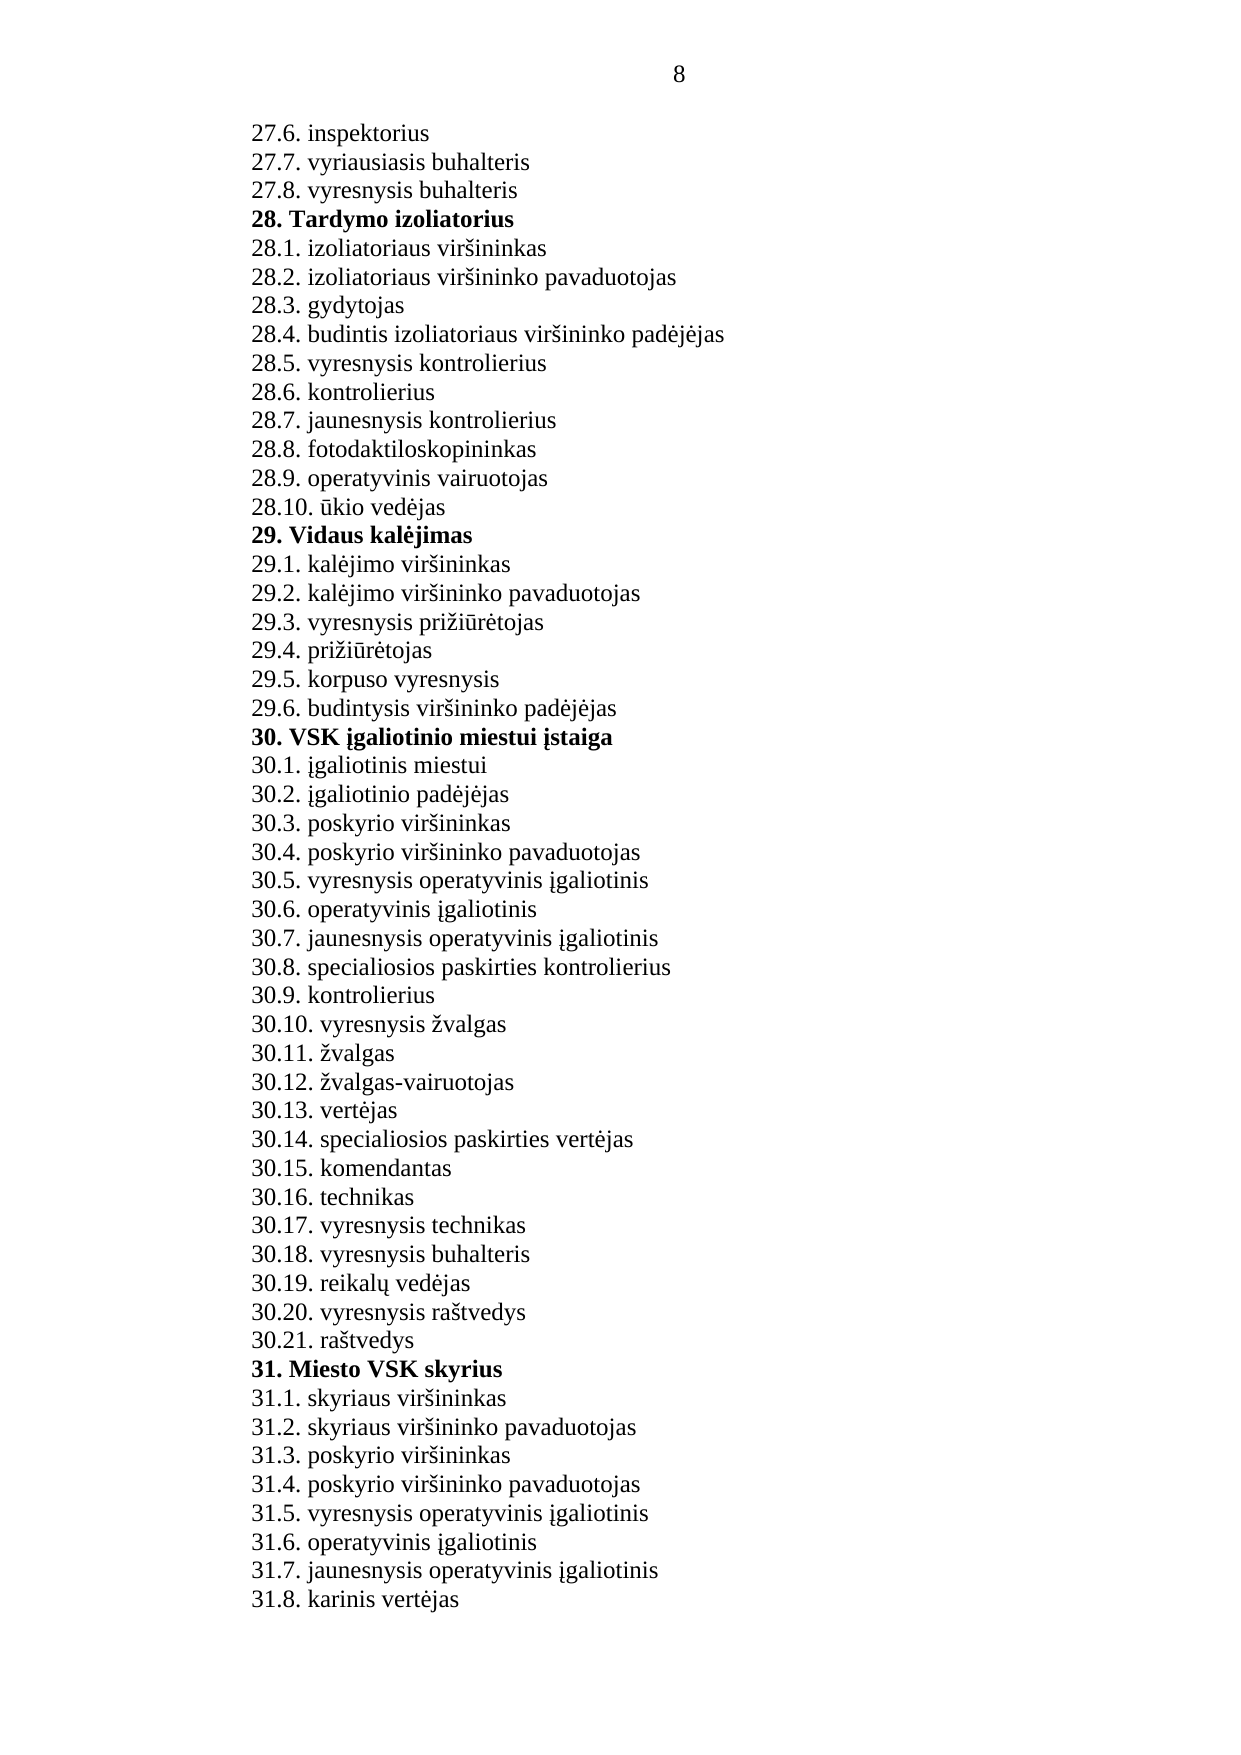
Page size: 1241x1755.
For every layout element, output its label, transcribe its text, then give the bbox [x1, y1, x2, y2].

text 29.6. budintysis viršininko padėjėjas [177, 693, 1181, 722]
text 29. Vidaus kalėjimas [177, 521, 1181, 549]
text 28.7. jaunesnysis kontrolierius [177, 406, 1181, 434]
text 30. VSK įgaliotinio miestui įstaiga [177, 722, 1181, 751]
text 30.5. vyresnysis operatyvinis įgaliotinis [177, 866, 1181, 894]
text 30.19. reikalų vedėjas [177, 1268, 1181, 1297]
text 27.7. vyriausiasis buhalteris [177, 147, 1181, 176]
text 28.5. vyresnysis kontrolierius [177, 348, 1181, 377]
text 30.9. kontrolierius [177, 981, 1181, 1009]
text 30.18. vyresnysis buhalteris [177, 1239, 1181, 1268]
text 28. Tardymo izoliatorius [177, 204, 1181, 233]
text 28.8. fotodaktiloskopininkas [177, 434, 1181, 463]
text 31.7. jaunesnysis operatyvinis įgaliotinis [177, 1556, 1181, 1584]
text 30.21. raštvedys [177, 1326, 1181, 1354]
text 31.5. vyresnysis operatyvinis įgaliotinis [177, 1498, 1181, 1527]
text 30.13. vertėjas [177, 1096, 1181, 1124]
text 31.8. karinis vertėjas [177, 1584, 1181, 1613]
text 31.1. skyriaus viršininkas [177, 1383, 1181, 1412]
text 29.1. kalėjimo viršininkas [177, 549, 1181, 578]
text 30.16. technikas [177, 1182, 1181, 1211]
text 30.4. poskyrio viršininko pavaduotojas [177, 837, 1181, 866]
text 31.2. skyriaus viršininko pavaduotojas [177, 1412, 1181, 1441]
text 29.4. prižiūrėtojas [177, 636, 1181, 664]
text 30.7. jaunesnysis operatyvinis įgaliotinis [177, 923, 1181, 952]
text 31. Miesto VSK skyrius [177, 1354, 1181, 1383]
text 28.4. budintis izoliatoriaus viršininko padėjėjas [177, 319, 1181, 348]
text 28.9. operatyvinis vairuotojas [177, 463, 1181, 492]
text 31.3. poskyrio viršininkas [177, 1441, 1181, 1469]
text 28.1. izoliatoriaus viršininkas [177, 233, 1181, 262]
text 30.15. komendantas [177, 1153, 1181, 1182]
text 27.6. inspektorius [177, 118, 1181, 147]
text 28.10. ūkio vedėjas [177, 492, 1181, 521]
text 30.2. įgaliotinio padėjėjas [177, 779, 1181, 808]
text 30.1. įgaliotinis miestui [177, 751, 1181, 779]
text 29.5. korpuso vyresnysis [177, 664, 1181, 693]
text 30.12. žvalgas-vairuotojas [177, 1067, 1181, 1096]
text 30.6. operatyvinis įgaliotinis [177, 894, 1181, 923]
text 29.2. kalėjimo viršininko pavaduotojas [177, 578, 1181, 607]
text 30.11. žvalgas [177, 1038, 1181, 1067]
text 30.3. poskyrio viršininkas [177, 808, 1181, 837]
text 30.10. vyresnysis žvalgas [177, 1009, 1181, 1038]
text 30.8. specialiosios paskirties kontrolierius [177, 952, 1181, 981]
text 30.20. vyresnysis raštvedys [177, 1297, 1181, 1326]
text 30.14. specialiosios paskirties vertėjas [177, 1124, 1181, 1153]
text 31.4. poskyrio viršininko pavaduotojas [177, 1469, 1181, 1498]
text 28.6. kontrolierius [177, 377, 1181, 406]
text 29.3. vyresnysis prižiūrėtojas [177, 607, 1181, 636]
text 28.2. izoliatoriaus viršininko pavaduotojas [177, 262, 1181, 291]
text 31.6. operatyvinis įgaliotinis [177, 1527, 1181, 1556]
text 27.8. vyresnysis buhalteris [177, 176, 1181, 204]
text 30.17. vyresnysis technikas [177, 1211, 1181, 1239]
text 28.3. gydytojas [177, 291, 1181, 319]
